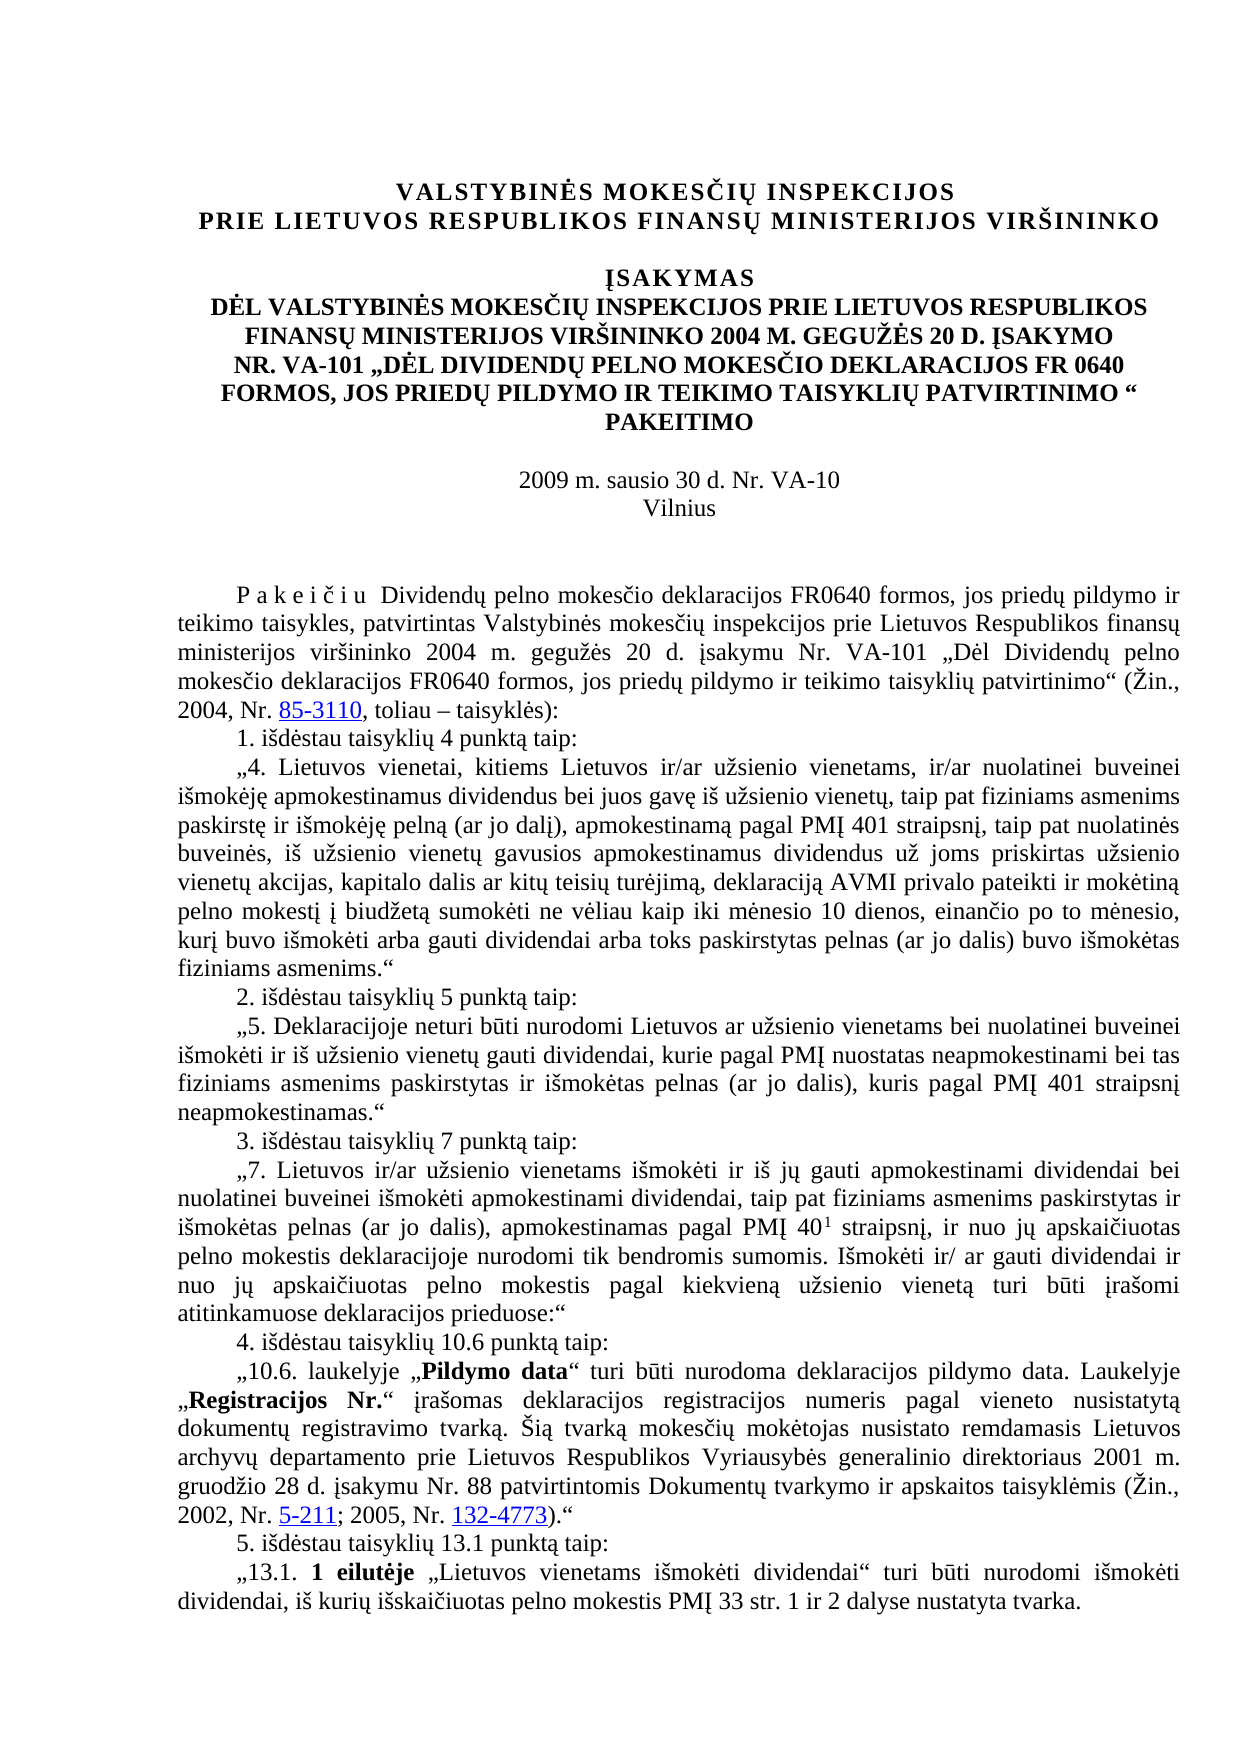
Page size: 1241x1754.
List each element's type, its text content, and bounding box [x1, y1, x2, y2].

text NR. VA-101 „DĖL DIVIDENDŲ PELNO MOKESČIO DEKLARACIJOS FR 0640 FORMOS, JOS PRIEDŲ PILDYMO IR TEIKIMO TAISYKLIŲ PATVIRTINIMO “ PAKEITIMO [177, 350, 1181, 436]
text Vilnius [177, 493, 1181, 522]
text „4. Lietuvos vienetai, kitiems Lietuvos ir/ar užsienio vienetams, ir/ar nuolatinei buveinei išmokėję apmokestinamus dividendus bei juos gavę iš užsienio vienetų, taip pat fiziniams asmenims paskirstę ir išmokėję pelną (ar jo dalį), apmokestinamą pagal PMĮ 401 straipsnį, taip pat nuolatinės buveinės, iš užsienio vienetų gavusios apmokestinamus dividendus už joms priskirtas užsienio vienetų akcijas, kapitalo dalis ar kitų teisių turėjimą, deklaraciją AVMI privalo pateikti ir mokėtiną pelno mokestį į biudžetą sumokėti ne vėliau kaip iki mėnesio 10 dienos, einančio po to mėnesio, kurį buvo išmokėti arba gauti dividendai arba toks paskirstytas pelnas (ar jo dalis) buvo išmokėtas fiziniams asmenims.“ [177, 752, 1181, 982]
text „13.1. 1 eilutėje „Lietuvos vienetams išmokėti dividendai“ turi būti nurodomi išmokėti dividendai, iš kurių išskaičiuotas pelno mokestis PMĮ 33 str. 1 ir 2 dalyse nustatyta tvarka. [177, 1557, 1181, 1615]
text PRIE LIETUVOS RESPUBLIKOS FINANSŲ MINISTERIJOS VIRŠININKO [177, 206, 1181, 235]
text ĮSAKYMAS [177, 263, 1181, 292]
text DĖL VALSTYBINĖS MOKESČIŲ INSPEKCIJOS PRIE LIETUVOS RESPUBLIKOS FINANSŲ MINISTERIJOS VIRŠININKO 2004 M. GEGUŽĖS 20 D. ĮSAKYMO [177, 292, 1181, 350]
text „7. Lietuvos ir/ar užsienio vienetams išmokėti ir iš jų gauti apmokestinami dividendai bei nuolatinei buveinei išmokėti apmokestinami dividendai, taip pat fiziniams asmenims paskirstytas ir išmokėtas pelnas (ar jo dalis), apmokestinamas pagal PMĮ 401 straipsnį, ir nuo jų apskaičiuotas pelno mokestis deklaracijoje nurodomi tik bendromis sumomis. Išmokėti ir/ ar gauti dividendai ir nuo jų apskaičiuotas pelno mokestis pagal kiekvieną užsienio vienetą turi būti įrašomi atitinkamuose deklaracijos prieduose:“ [177, 1155, 1181, 1327]
text 4. išdėstau taisyklių 10.6 punktą taip: [177, 1327, 1181, 1356]
text 2. išdėstau taisyklių 5 punktą taip: [177, 982, 1181, 1011]
text Pakeičiu Dividendų pelno mokesčio deklaracijos FR0640 formos, jos priedų pildymo ir teikimo taisykles, patvirtintas Valstybinės mokesčių inspekcijos prie Lietuvos Respublikos finansų ministerijos viršininko 2004 m. gegužės 20 d. įsakymu Nr. VA-101 „Dėl Dividendų pelno mokesčio deklaracijos FR0640 formos, jos priedų pildymo ir teikimo taisyklių patvirtinimo“ (Žin., 2004, Nr. 85-3110, toliau – taisyklės): [177, 580, 1181, 723]
text 5. išdėstau taisyklių 13.1 punktą taip: [177, 1528, 1181, 1557]
text VALSTYBINĖS MOKESČIŲ INSPEKCIJOS [177, 177, 1181, 206]
text „10.6. laukelyje „Pildymo data“ turi būti nurodoma deklaracijos pildymo data. Laukelyje „Registracijos Nr.“ įrašomas deklaracijos registracijos numeris pagal vieneto nusistatytą dokumentų registravimo tvarką. Šią tvarką mokesčių mokėtojas nusistato remdamasis Lietuvos archyvų departamento prie Lietuvos Respublikos Vyriausybės generalinio direktoriaus 2001 m. gruodžio 28 d. įsakymu Nr. 88 patvirtintomis Dokumentų tvarkymo ir apskaitos taisyklėmis (Žin., 2002, Nr. 5-211; 2005, Nr. 132-4773).“ [177, 1356, 1181, 1528]
text 1. išdėstau taisyklių 4 punktą taip: [177, 723, 1181, 752]
text 2009 m. sausio 30 d. Nr. VA-10 [177, 465, 1181, 493]
text 3. išdėstau taisyklių 7 punktą taip: [177, 1126, 1181, 1155]
text „5. Deklaracijoje neturi būti nurodomi Lietuvos ar užsienio vienetams bei nuolatinei buveinei išmokėti ir iš užsienio vienetų gauti dividendai, kurie pagal PMĮ nuostatas neapmokestinami bei tas fiziniams asmenims paskirstytas ir išmokėtas pelnas (ar jo dalis), kuris pagal PMĮ 401 straipsnį neapmokestinamas.“ [177, 1011, 1181, 1126]
